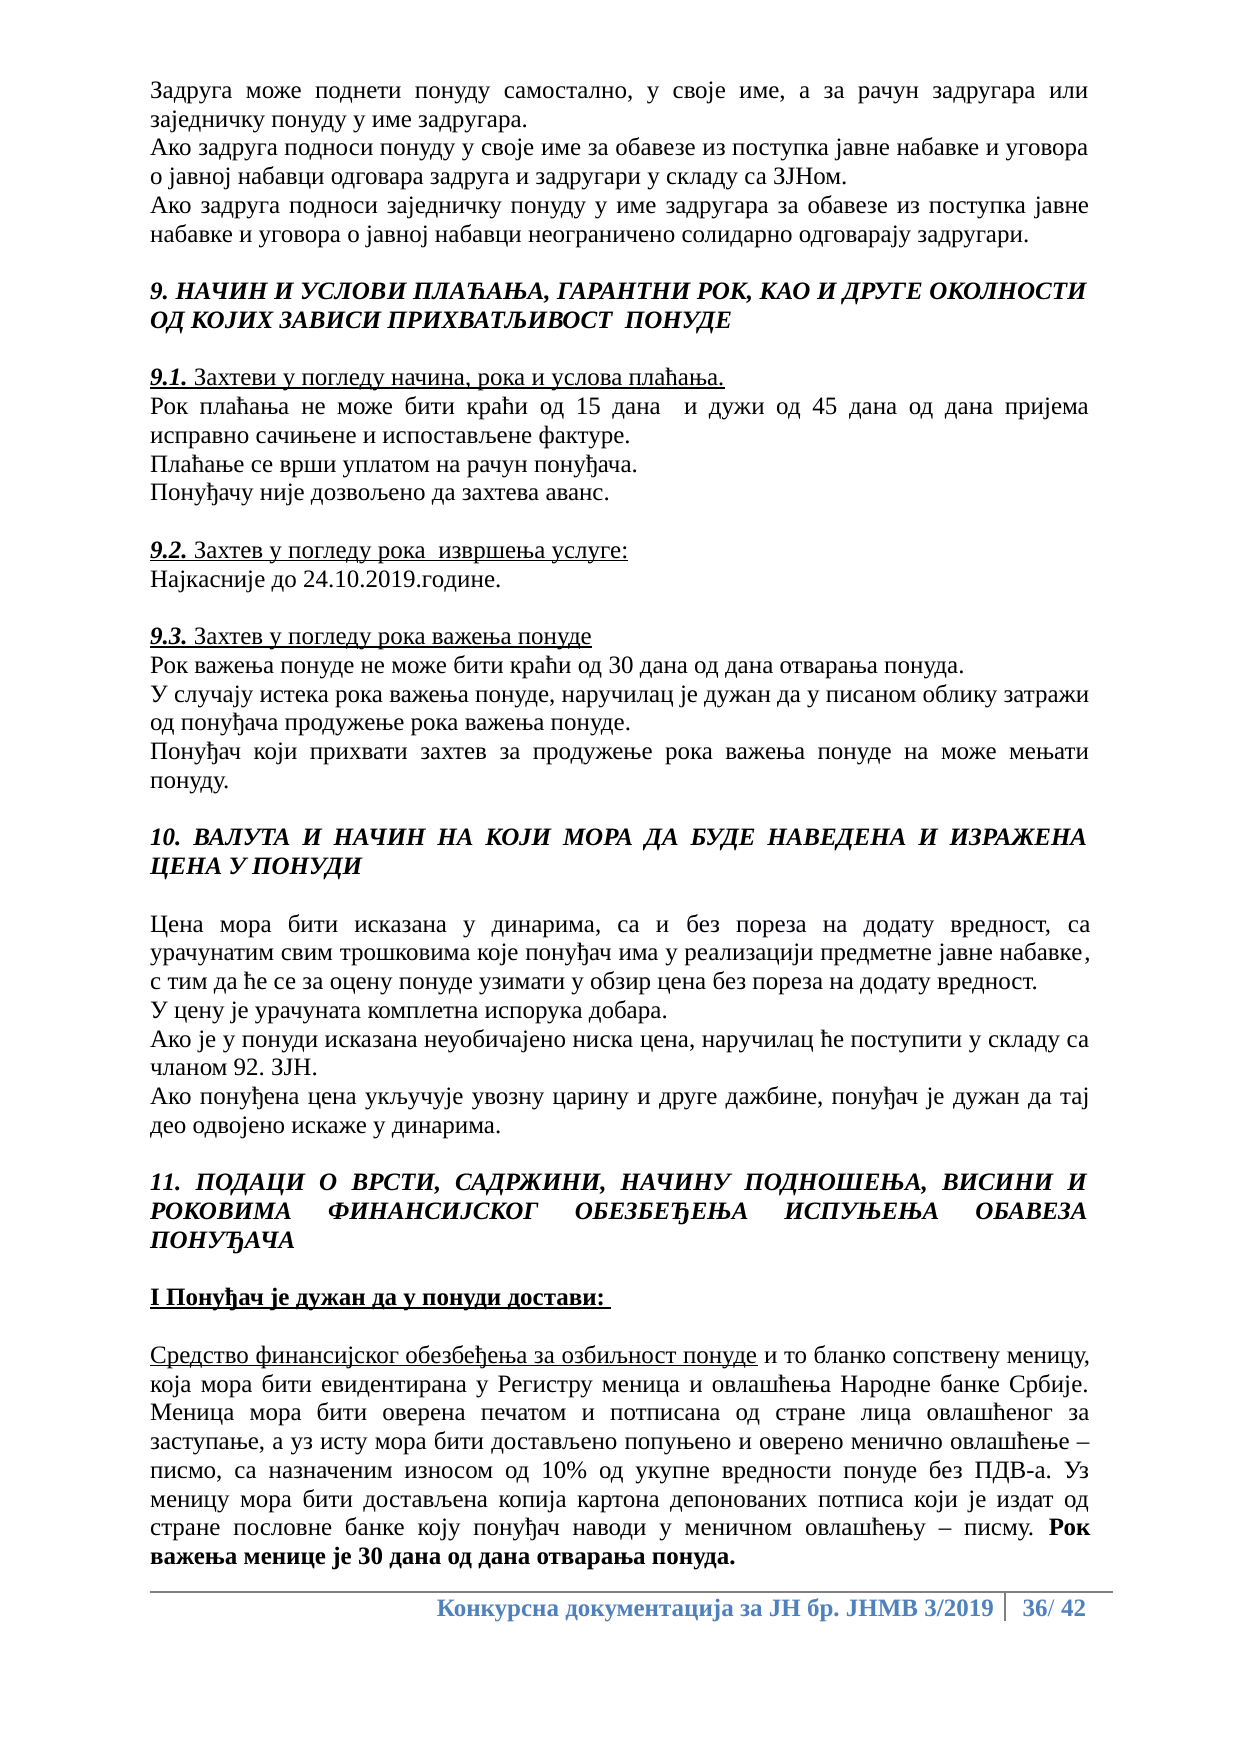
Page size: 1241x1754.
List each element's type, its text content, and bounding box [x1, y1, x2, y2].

text Ако је у понуди исказана неуобичајено ниска цена, наручилац ће поступити у складу са чланом 92. ЗЈН. [150, 1024, 1090, 1081]
text Рок плаћања не може бити краћи од 15 дана и дужи од 45 дана од дана пријема исправно сачињене и испостављене фактуре. [150, 391, 1090, 449]
text 11. ПОДАЦИ О ВРСТИ, САДРЖИНИ, НАЧИНУ ПОДНОШЕЊА, ВИСИНИ И РОКОВИМА ФИНАНСИЈСКОГ ОБЕЗБЕЂЕЊА ИСПУЊЕЊА ОБАВЕЗА ПОНУЂАЧА [150, 1167, 1090, 1254]
text Најкасније до 24.10.2019.године. [150, 564, 1090, 592]
text Понуђачу није дозвољено да захтева аванс. [150, 477, 1090, 506]
text 9.2. Захтев у погледу рока извршења услуге: [150, 535, 1090, 564]
text I Понуђач је дужан да у понуди достави: [150, 1282, 1090, 1311]
text Плаћање се врши уплатом на рачун понуђача. [150, 449, 1090, 477]
text 9. НАЧИН И УСЛОВИ ПЛАЋАЊА, ГАРАНТНИ РОК, КАО И ДРУГЕ ОКОЛНОСТИ ОД КОЈИХ ЗАВИСИ ПРИХВАТЉИВОСТ ПОНУДЕ [150, 276, 1090, 334]
text Понуђач који прихвати захтев за продужење рока важења понуде на може мењати понуду. [150, 736, 1090, 794]
text Ако задруга подноси понуду у своје име за обавезе из поступка јавне набавке и уговора о јавној набавци одговара задруга и задругари у складу са ЗЈНом. [150, 132, 1090, 190]
text У случају истека рока важења понуде, наручилац је дужан да у писаном облику затражи од понуђача продужење рока важења понуде. [150, 679, 1090, 736]
text У цену је урачуната комплетна испорука добара. [150, 995, 1090, 1024]
text Задруга може поднети понуду самостално, у своје име, а за рачун задругара или заједничку понуду у име задругара. [150, 75, 1090, 132]
text Ако понуђена цена укључује увозну царину и друге дажбине, понуђач је дужан да тај део одвојено искаже у динарима. [150, 1081, 1090, 1139]
text Рок важења понуде не може бити краћи од 30 дана од дана отварања понуда. [150, 650, 1090, 679]
text Средство финансијског обезбеђења за озбиљност понуде и то бланко сопствену меницу, која мора бити евидентирана у Регистру меница и овлашћења Народне банке Србије. Меница мора бити оверена печатом и потписана од стране лица овлашћеног за заступање, а уз исту мора бити достављено попуњено и оверено менично овлашћење – писмо, са назначеним износом од 10% од укупне вредности понуде без ПДВ-а. Уз меницу мора бити достављена копија картона депонованих потписа који је издат од стране пословне банке коју понуђач наводи у меничном овлашћењу – писму. Рок важења менице је 30 дана од дана отварања понуда. [150, 1340, 1090, 1570]
text Цена мора бити исказана у динарима, са и без пореза на додату вредност, са урачунатим свим трошковима које понуђач има у реализацији предметне јавне набавке, с тим да ће се за оцену понуде узимати у обзир цена без пореза на додату вредност. [150, 909, 1090, 995]
text 9.1. Захтеви у погледу начина, рока и услова плаћања. [150, 362, 1090, 391]
text 10. ВАЛУТА И НАЧИН НА КОЈИ МОРА ДА БУДЕ НАВЕДЕНА И ИЗРАЖЕНА ЦЕНА У ПОНУДИ [150, 822, 1090, 880]
text 9.3. Захтев у погледу рока важења понуде [150, 621, 1090, 650]
text Ако задруга подноси заједничку понуду у име задругара за обавезе из поступка јавне набавке и уговора о јавној набавци неограничено солидарно одговарају задругари. [150, 190, 1090, 247]
